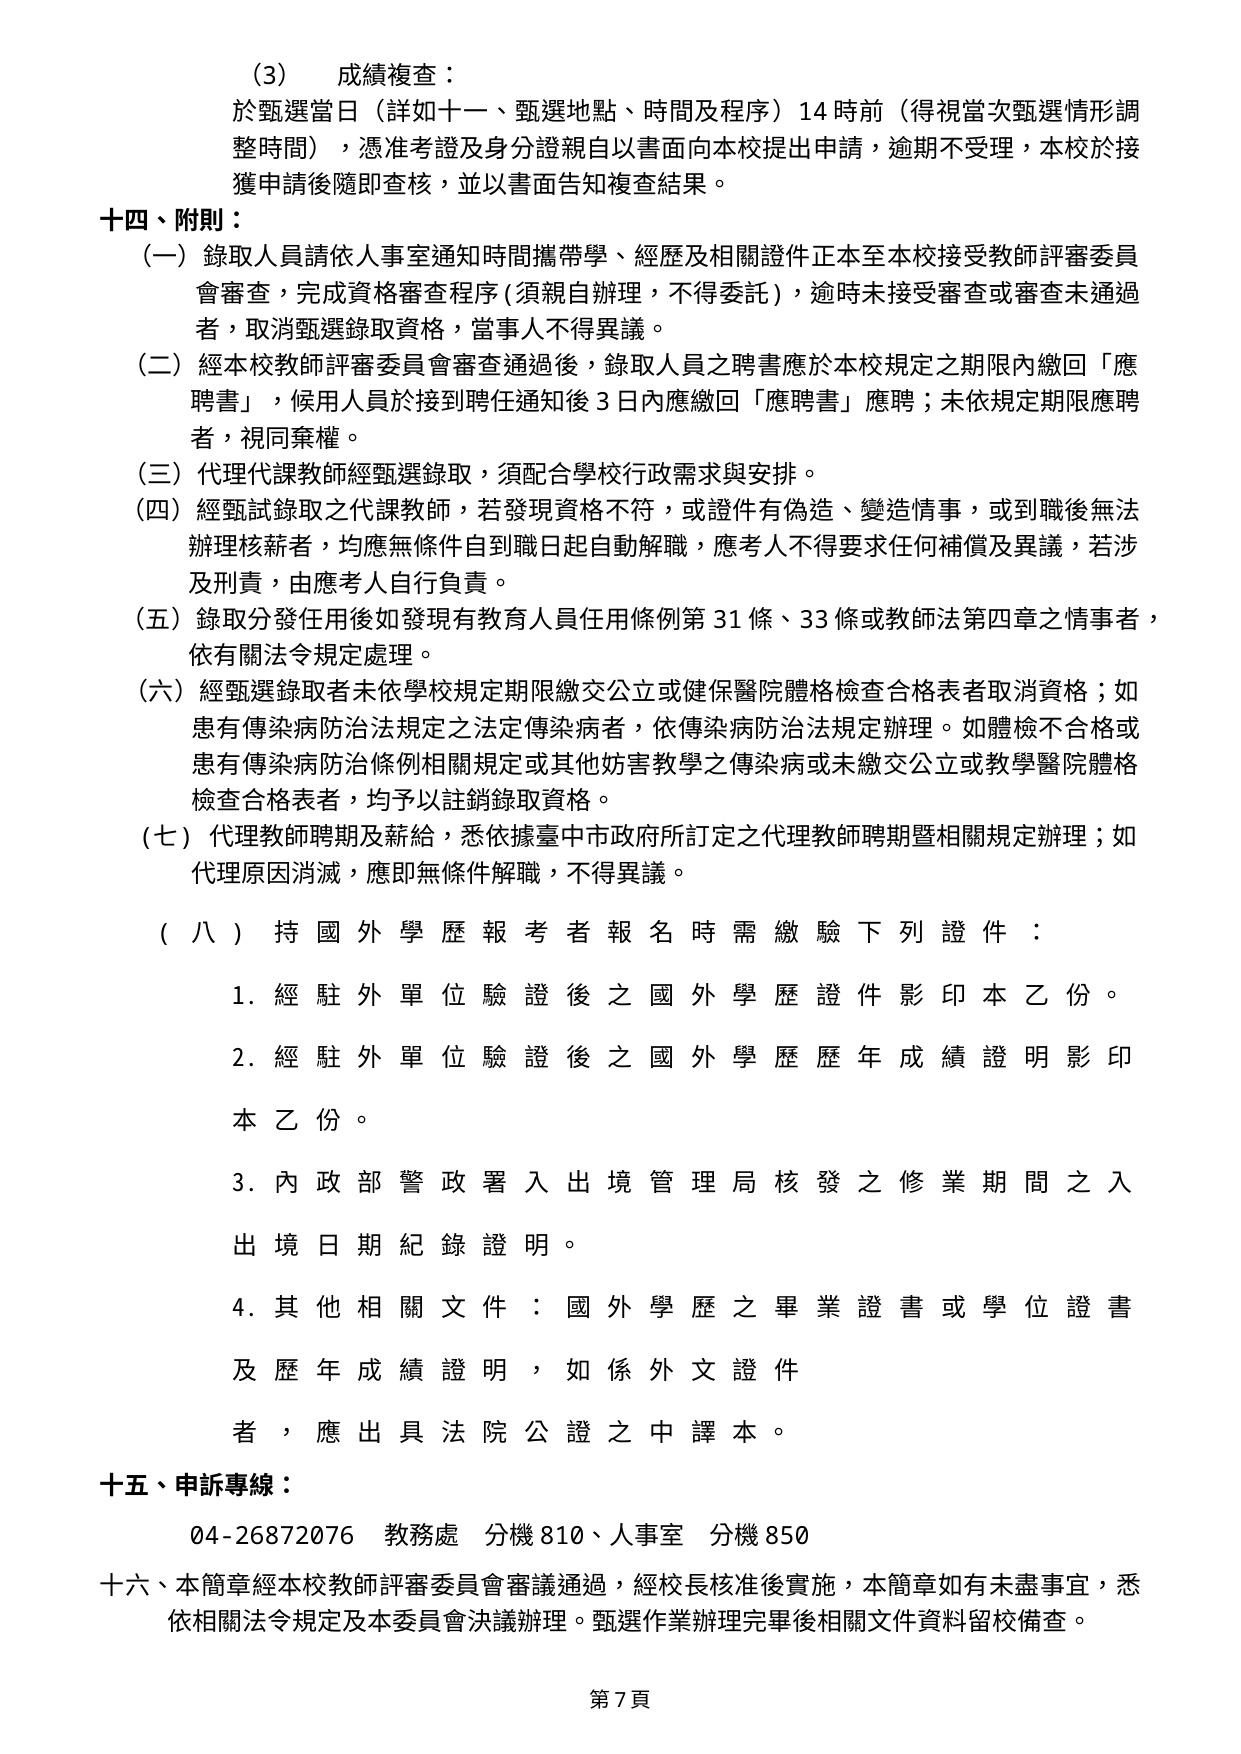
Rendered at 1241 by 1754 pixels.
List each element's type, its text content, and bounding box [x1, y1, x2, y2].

text （四）經甄試錄取之代課教師，若發現資格不符，或證件有偽造、變造情事，或到職後無法辦理核薪者，均應無條件自到職日起自動解職，應考人不得要求任何補償及異議，若涉及刑責，由應考人自行負責。 [120, 491, 1141, 599]
text 1.經駐外單位驗證後之國外學歷證件影印本乙份。 [198, 952, 1141, 1014]
text 4.其他相關文件：國外學歷之畢業證書或學位證書及歷年成績證明，如係外文證件 者，應出具法院公證之中譯本。 [198, 1264, 1141, 1452]
text 於甄選當日（詳如十一、甄選地點、時間及程序）14時前（得視當次甄選情形調整時間），憑准考證及身分證親自以書面向本校提出申請，逾期不受理，本校於接獲申請後隨即查核，並以書面告知複查結果。 [233, 92, 1141, 201]
list 成績複查： [237, 56, 1141, 92]
text 3.內政部警政署入出境管理局核發之修業期間之入出境日期紀錄證明。 [198, 1139, 1141, 1264]
text 十四、附則： [99, 201, 1141, 237]
text (八) 持國外學歷報考者報名時需繳驗下列證件： [99, 889, 1141, 952]
text （二）經本校教師評審委員會審查通過後，錄取人員之聘書應於本校規定之期限內繳回「應聘書」，候用人員於接到聘任通知後3日內應繳回「應聘書」應聘；未依規定期限應聘者，視同棄權。 [122, 346, 1141, 454]
text 04-26872076 教務處 分機810、人事室 分機850 [99, 1515, 1141, 1552]
text （六）經甄選錄取者未依學校規定期限繳交公立或健保醫院體格檢查合格表者取消資格；如患有傳染病防治法規定之法定傳染病者，依傳染病防治法規定辦理。如體檢不合格或患有傳染病防治條例相關規定或其他妨害教學之傳染病或未繳交公立或教學醫院體格檢查合格表者，均予以註銷錄取資格。 [123, 672, 1141, 817]
text (七) 代理教師聘期及薪給，悉依據臺中市政府所訂定之代理教師聘期暨相關規定辦理；如代理原因消滅，應即無條件解職，不得異議。 [123, 817, 1141, 889]
text 2.經駐外單位驗證後之國外學歷歷年成績證明影印本乙份。 [198, 1014, 1141, 1139]
text 十五、申訴專線： [99, 1466, 1141, 1502]
text （五）錄取分發任用後如發現有教育人員任用條例第31條、33條或教師法第四章之情事者，依有關法令規定處理。 [120, 599, 1141, 672]
text （一）錄取人員請依人事室通知時間攜帶學、經歷及相關證件正本至本校接受教師評審委員會審查，完成資格審查程序(須親自辦理，不得委託)，逾時未接受審查或審查未通過者，取消甄選錄取資格，當事人不得異議。 [127, 237, 1141, 346]
text 十六、本簡章經本校教師評審委員會審議通過，經校長核准後實施，本簡章如有未盡事宜，悉依相關法令規定及本委員會決議辦理。甄選作業辦理完畢後相關文件資料留校備查。 [99, 1565, 1141, 1638]
text （三）代理代課教師經甄選錄取，須配合學校行政需求與安排。 [99, 454, 1141, 491]
